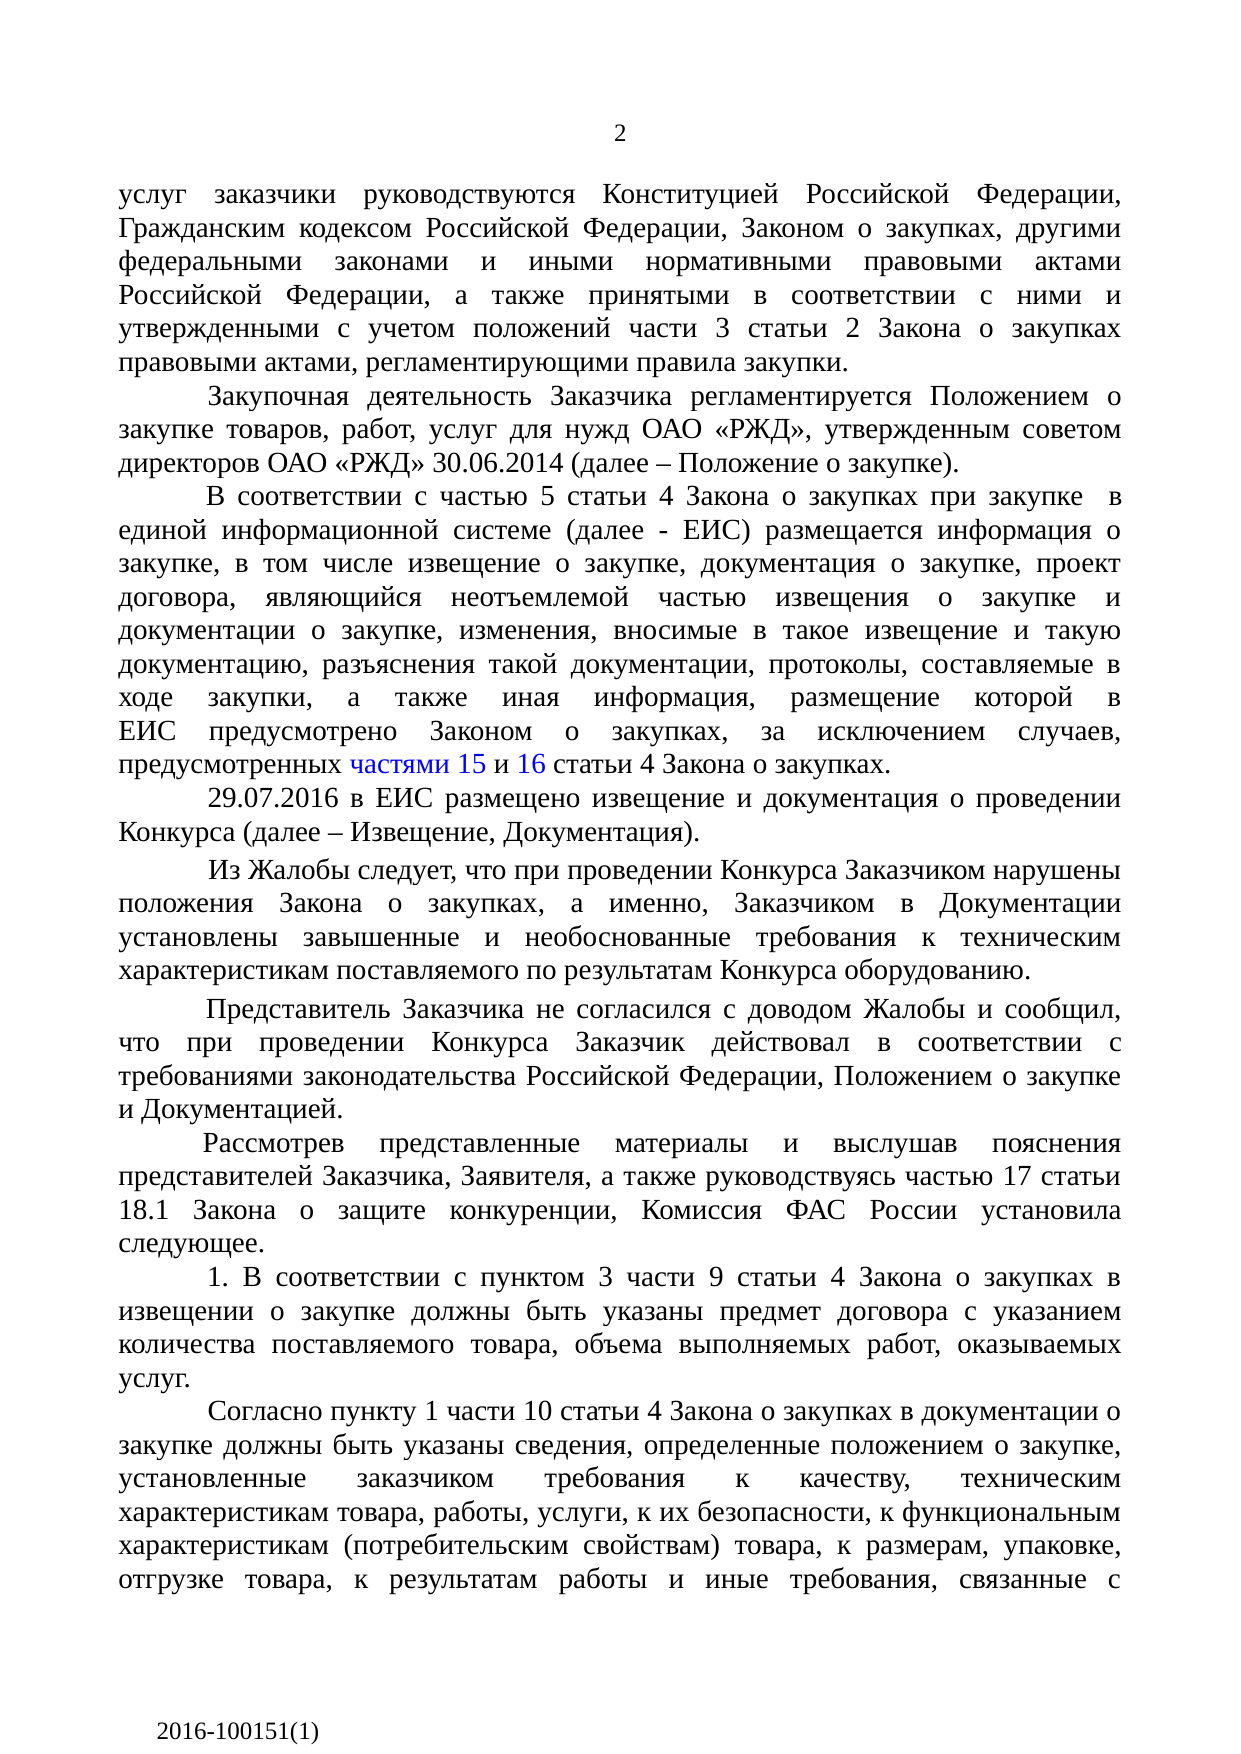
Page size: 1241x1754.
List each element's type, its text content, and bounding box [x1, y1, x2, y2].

text Из Жалобы следует, что при проведении Конкурса Заказчиком нарушены положения Закона о закупках, а именно, Заказчиком в Документации установлены завышенные и необоснованные требования к техническим характеристикам поставляемого по результатам Конкурса оборудованию. [118, 852, 1122, 986]
text Согласно пункту 1 части 10 статьи 4 Закона о закупках в документации о закупке должны быть указаны сведения, определенные положением о закупке, установленные заказчиком требования к качеству, техническим характеристикам товара, работы, услуги, к их безопасности, к функциональным характеристикам (потребительским свойствам) товара, к размерам, упаковке, отгрузке товара, к результатам работы и иные требования, связанные с [118, 1393, 1122, 1594]
text 1. В соответствии с пунктом 3 части 9 статьи 4 Закона о закупках в извещении о закупке должны быть указаны предмет договора с указанием количества поставляемого товара, объема выполняемых работ, оказываемых услуг. [118, 1259, 1122, 1393]
text Рассмотрев представленные материалы и выслушав пояснения представителей Заказчика, Заявителя, а также руководствуясь частью 17 статьи 18.1 Закона о защите конкуренции, Комиссия ФАС России установила следующее. [118, 1125, 1122, 1259]
text В соответствии с частью 5 статьи 4 Закона о закупках при закупке в единой информационной системе (далее - ЕИС) размещается информация о закупке, в том числе извещение о закупке, документация о закупке, проект договора, являющийся неотъемлемой частью извещения о закупке и документации о закупке, изменения, вносимые в такое извещение и такую документацию, разъяснения такой документации, протоколы, составляемые в ходе закупки, а также иная информация, размещение которой в ЕИС предусмотрено Законом о закупках, за исключением случаев, предусмотренных частями 15 и 16 статьи 4 Закона о закупках. [118, 478, 1122, 780]
text 29.07.2016 в ЕИС размещено извещение и документация о проведении Конкурса (далее – Извещение, Документация). [118, 780, 1122, 847]
text услуг заказчики руководствуются Конституцией Российской Федерации, Гражданским кодексом Российской Федерации, Законом о закупках, другими федеральными законами и иными нормативными правовыми актами Российской Федерации, а также принятыми в соответствии с ними и утвержденными с учетом положений части 3 статьи 2 Закона о закупках правовыми актами, регламентирующими правила закупки. [118, 176, 1122, 378]
text Представитель Заказчика не согласился с доводом Жалобы и сообщил, что при проведении Конкурса Заказчик действовал в соответствии с требованиями законодательства Российской Федерации, Положением о закупке и Документацией. [118, 991, 1122, 1125]
text Закупочная деятельность Заказчика регламентируется Положением о закупке товаров, работ, услуг для нужд ОАО «РЖД», утвержденным советом директоров ОАО «РЖД» 30.06.2014 (далее – Положение о закупке). [118, 378, 1122, 478]
